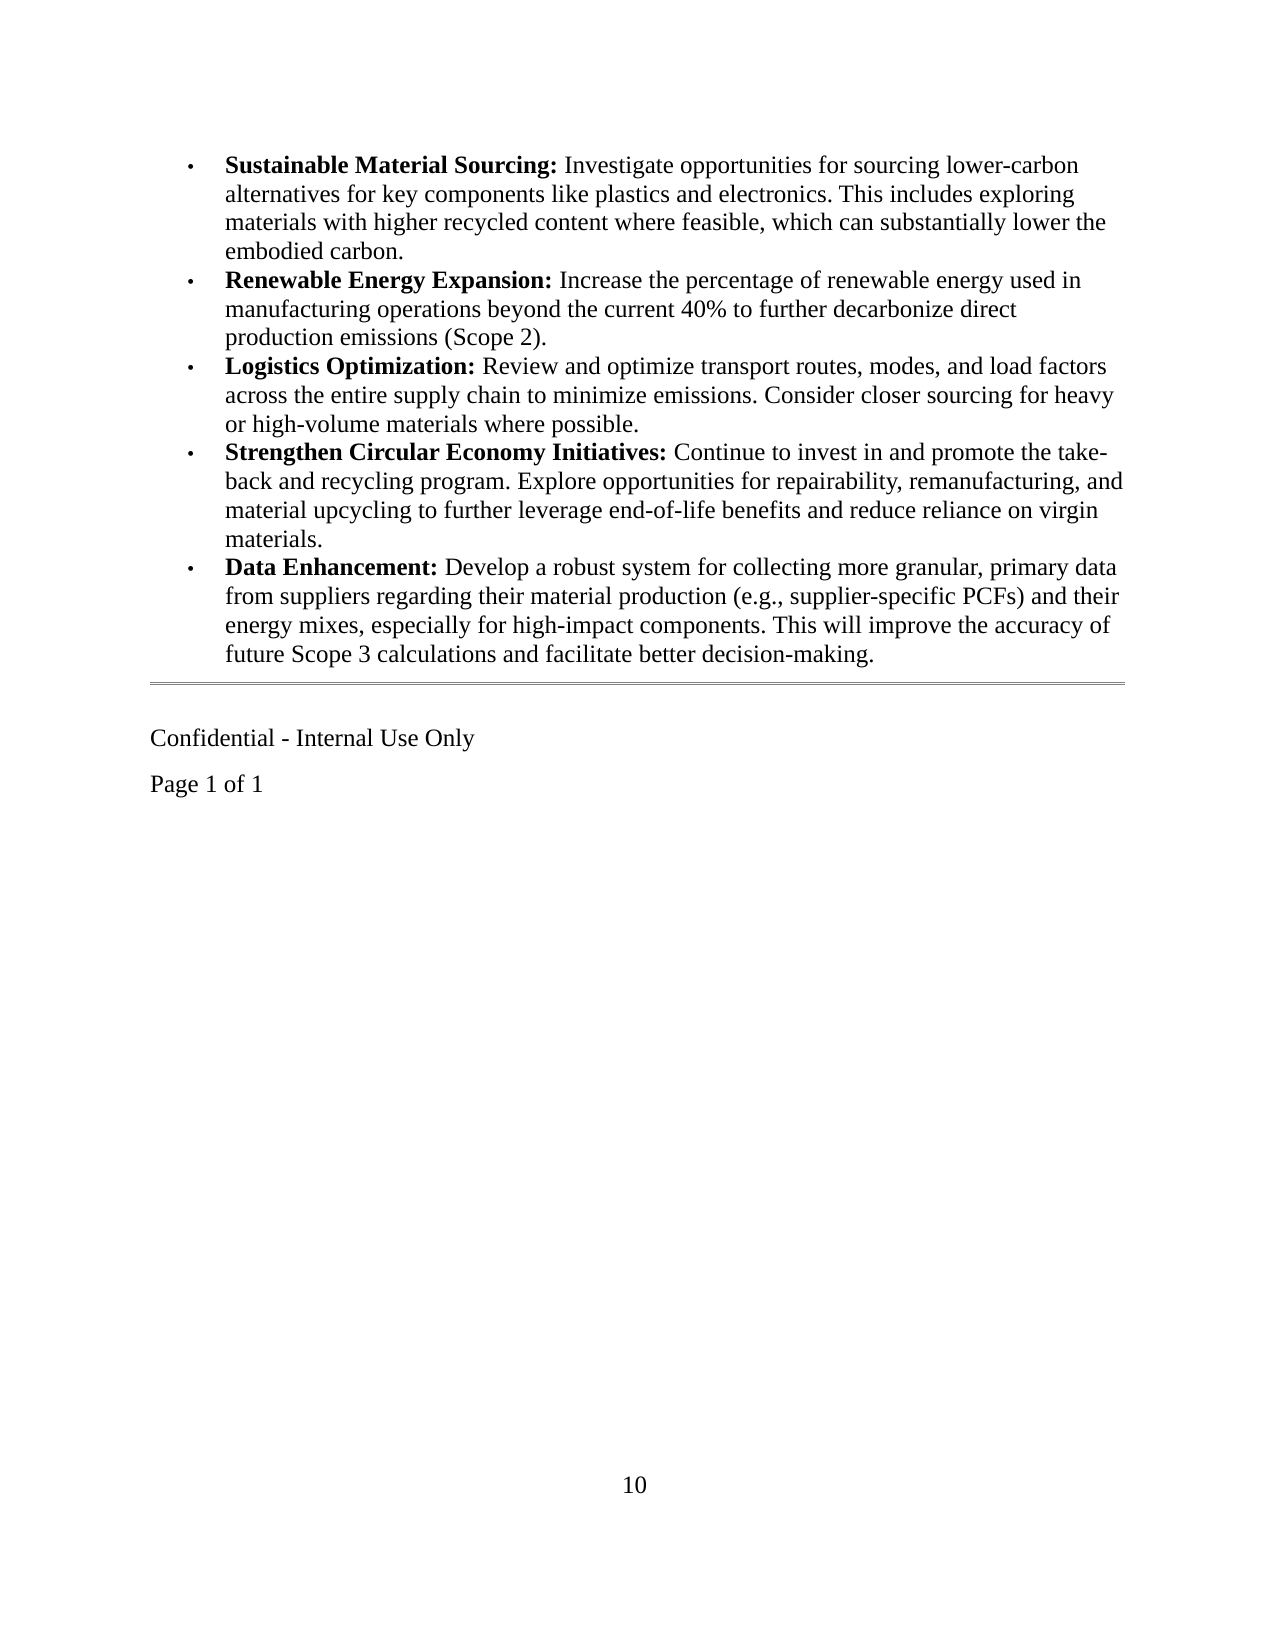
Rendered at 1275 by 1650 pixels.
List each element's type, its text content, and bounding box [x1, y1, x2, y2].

list Renewable Energy Expansion: Increase the percentage of renewable energy used in manufacturing operations beyond the current 40% to further decarbonize direct production emissions (Scope 2). [187, 265, 1125, 351]
text Page 1 of 1 [150, 769, 1125, 798]
list Sustainable Material Sourcing: Investigate opportunities for sourcing lower-carbon alternatives for key components like plastics and electronics. This includes exploring materials with higher recycled content where feasible, which can substantially lower the embodied carbon. [187, 150, 1125, 265]
list Logistics Optimization: Review and optimize transport routes, modes, and load factors across the entire supply chain to minimize emissions. Consider closer sourcing for heavy or high-volume materials where possible. [187, 351, 1125, 437]
text Confidential - Internal Use Only [150, 723, 1125, 751]
list Data Enhancement: Develop a robust system for collecting more granular, primary data from suppliers regarding their material production (e.g., supplier-specific PCFs) and their energy mixes, especially for high-impact components. This will improve the accuracy of future Scope 3 calculations and facilitate better decision-making. [187, 552, 1125, 667]
list Strengthen Circular Economy Initiatives: Continue to invest in and promote the take-back and recycling program. Explore opportunities for repairability, remanufacturing, and material upcycling to further leverage end-of-life benefits and reduce reliance on virgin materials. [187, 437, 1125, 552]
